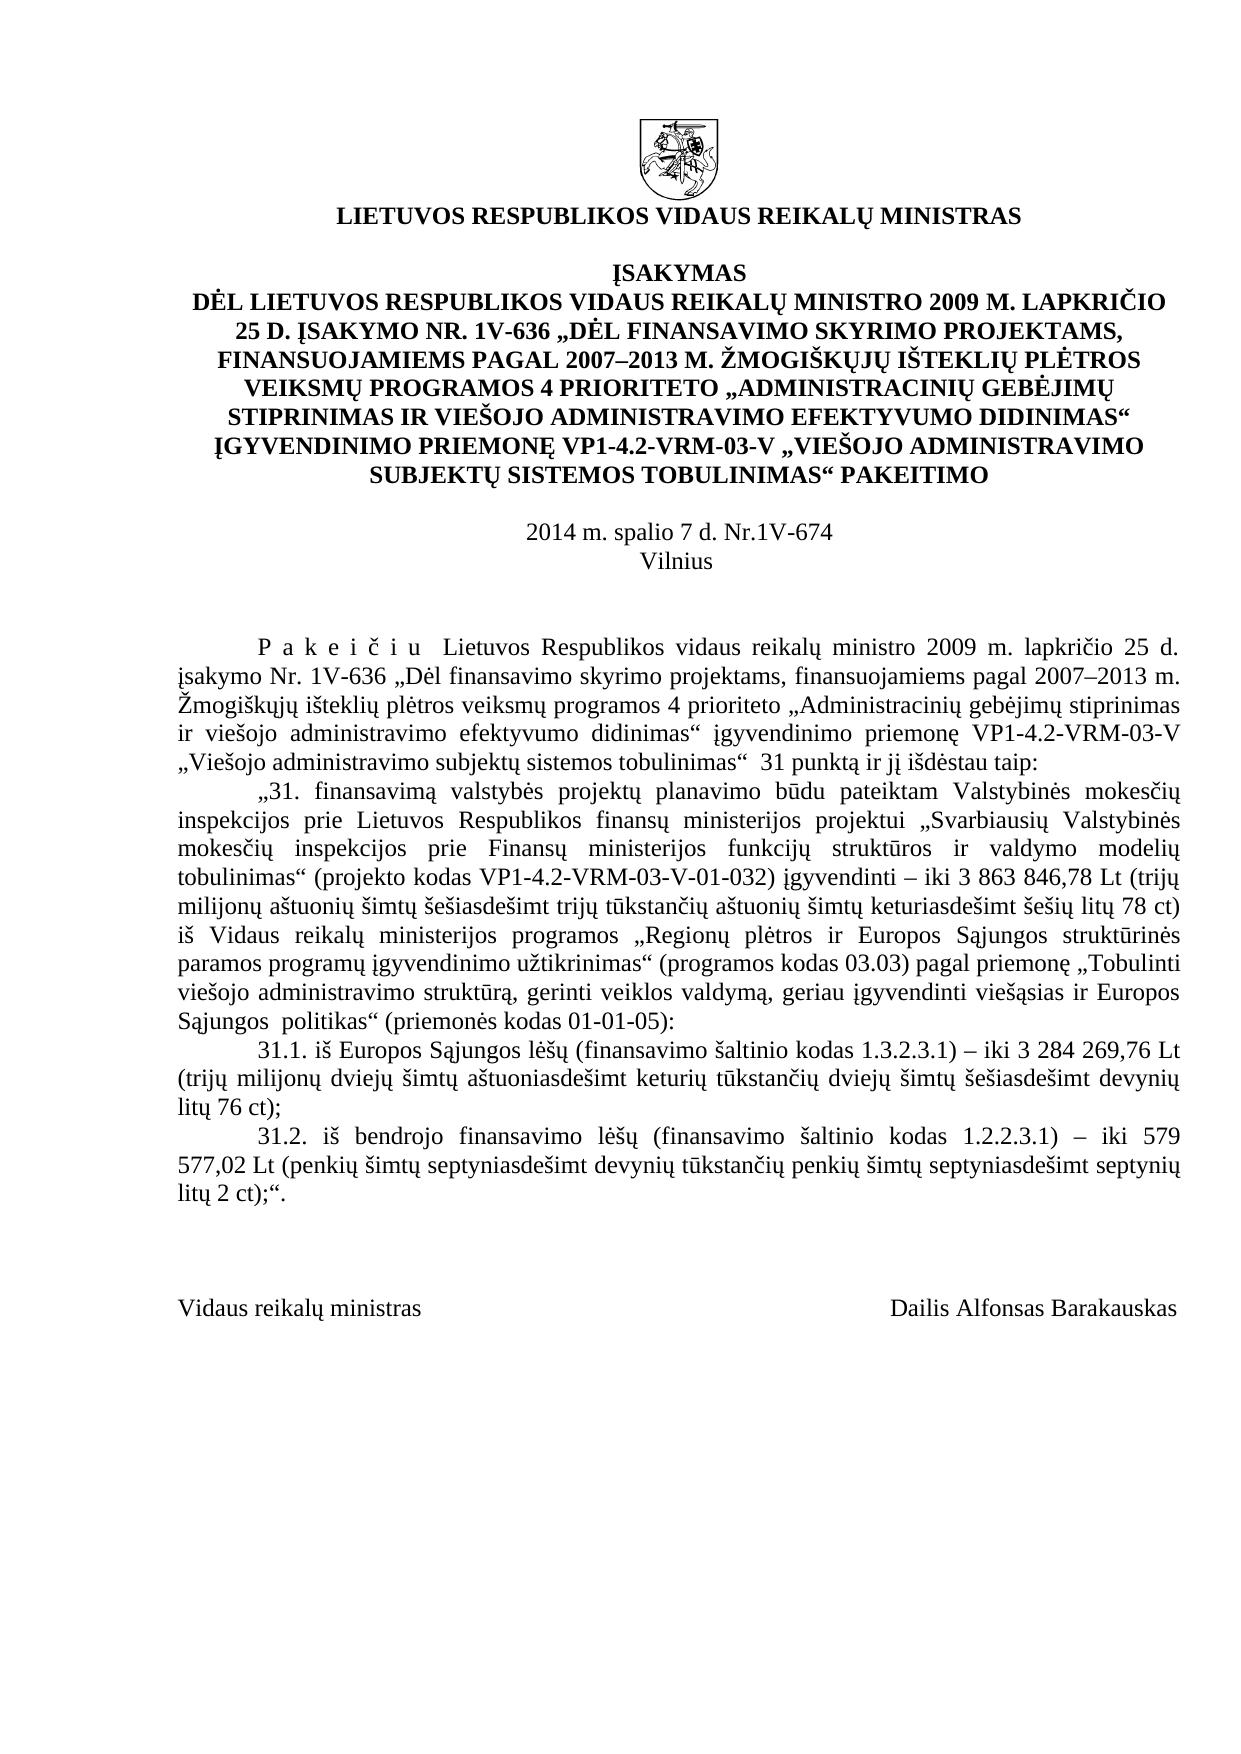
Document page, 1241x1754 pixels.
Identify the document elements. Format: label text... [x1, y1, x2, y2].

text LIETUVOS RESPUBLIKOS VIDAUS REIKALŲ MINISTRAS [177, 201, 1181, 230]
text DĖL LIETUVOS RESPUBLIKOS VIDAUS REIKALŲ MINISTRO 2009 M. LAPKRIČIO 25 D. ĮSAKYMO NR. 1V-636 „DĖL FINANSAVIMO SKYRIMO PROJEKTAMS, FINANSUOJAMIEMS PAGAL 2007–2013 M. ŽMOGIŠKŲJŲ IŠTEKLIŲ PLĖTROS VEIKSMŲ PROGRAMOS 4 PRIORITETO „ADMINISTRACINIŲ GEBĖJIMŲ STIPRINIMAS IR VIEŠOJO ADMINISTRAVIMO EFEKTYVUMO DIDINIMAS“ ĮGYVENDINIMO PRIEMONĘ VP1-4.2-VRM-03-V „VIEŠOJO ADMINISTRAVIMO SUBJEKTŲ SISTEMOS TOBULINIMAS“ PAKEITIMO [177, 287, 1181, 488]
text P a k e i č i u Lietuvos Respublikos vidaus reikalų ministro 2009 m. lapkričio 25 d. įsakymo Nr. 1V-636 „Dėl finansavimo skyrimo projektams, finansuojamiems pagal 2007–2013 m. Žmogiškųjų išteklių plėtros veiksmų programos 4 prioriteto „Administracinių gebėjimų stiprinimas ir viešojo administravimo efektyvumo didinimas“ įgyvendinimo priemonę VP1-4.2-VRM-03-V „Viešojo administravimo subjektų sistemos tobulinimas“ 31 punktą ir jį išdėstau taip: [177, 632, 1181, 776]
text 31.2. iš bendrojo finansavimo lėšų (finansavimo šaltinio kodas 1.2.2.3.1) – iki 579 577,02 Lt (penkių šimtų septyniasdešimt devynių tūkstančių penkių šimtų septyniasdešimt septynių litų 2 ct);“. [177, 1121, 1181, 1207]
text Vidaus reikalų ministras Dailis Alfonsas Barakauskas [177, 1293, 1181, 1322]
text ĮSAKYMAS [177, 258, 1181, 287]
text „31. finansavimą valstybės projektų planavimo būdu pateiktam Valstybinės mokesčių inspekcijos prie Lietuvos Respublikos finansų ministerijos projektui „Svarbiausių Valstybinės mokesčių inspekcijos prie Finansų ministerijos funkcijų struktūros ir valdymo modelių tobulinimas“ (projekto kodas VP1-4.2-VRM-03-V-01-032) įgyvendinti – iki 3 863 846,78 Lt (trijų milijonų aštuonių šimtų šešiasdešimt trijų tūkstančių aštuonių šimtų keturiasdešimt šešių litų 78 ct) iš Vidaus reikalų ministerijos programos „Regionų plėtros ir Europos Sąjungos struktūrinės paramos programų įgyvendinimo užtikrinimas“ (programos kodas 03.03) pagal priemonę „Tobulinti viešojo administravimo struktūrą, gerinti veiklos valdymą, geriau įgyvendinti viešąsias ir Europos Sąjungos politikas“ (priemonės kodas 01-01-05): [177, 776, 1181, 1035]
text 2014 m. spalio 7 d. Nr.1V-674 [177, 517, 1181, 546]
text 31.1. iš Europos Sąjungos lėšų (finansavimo šaltinio kodas 1.3.2.3.1) – iki 3 284 269,76 Lt (trijų milijonų dviejų šimtų aštuoniasdešimt keturių tūkstančių dviejų šimtų šešiasdešimt devynių litų 76 ct); [177, 1035, 1181, 1121]
text Vilnius [177, 546, 1181, 575]
